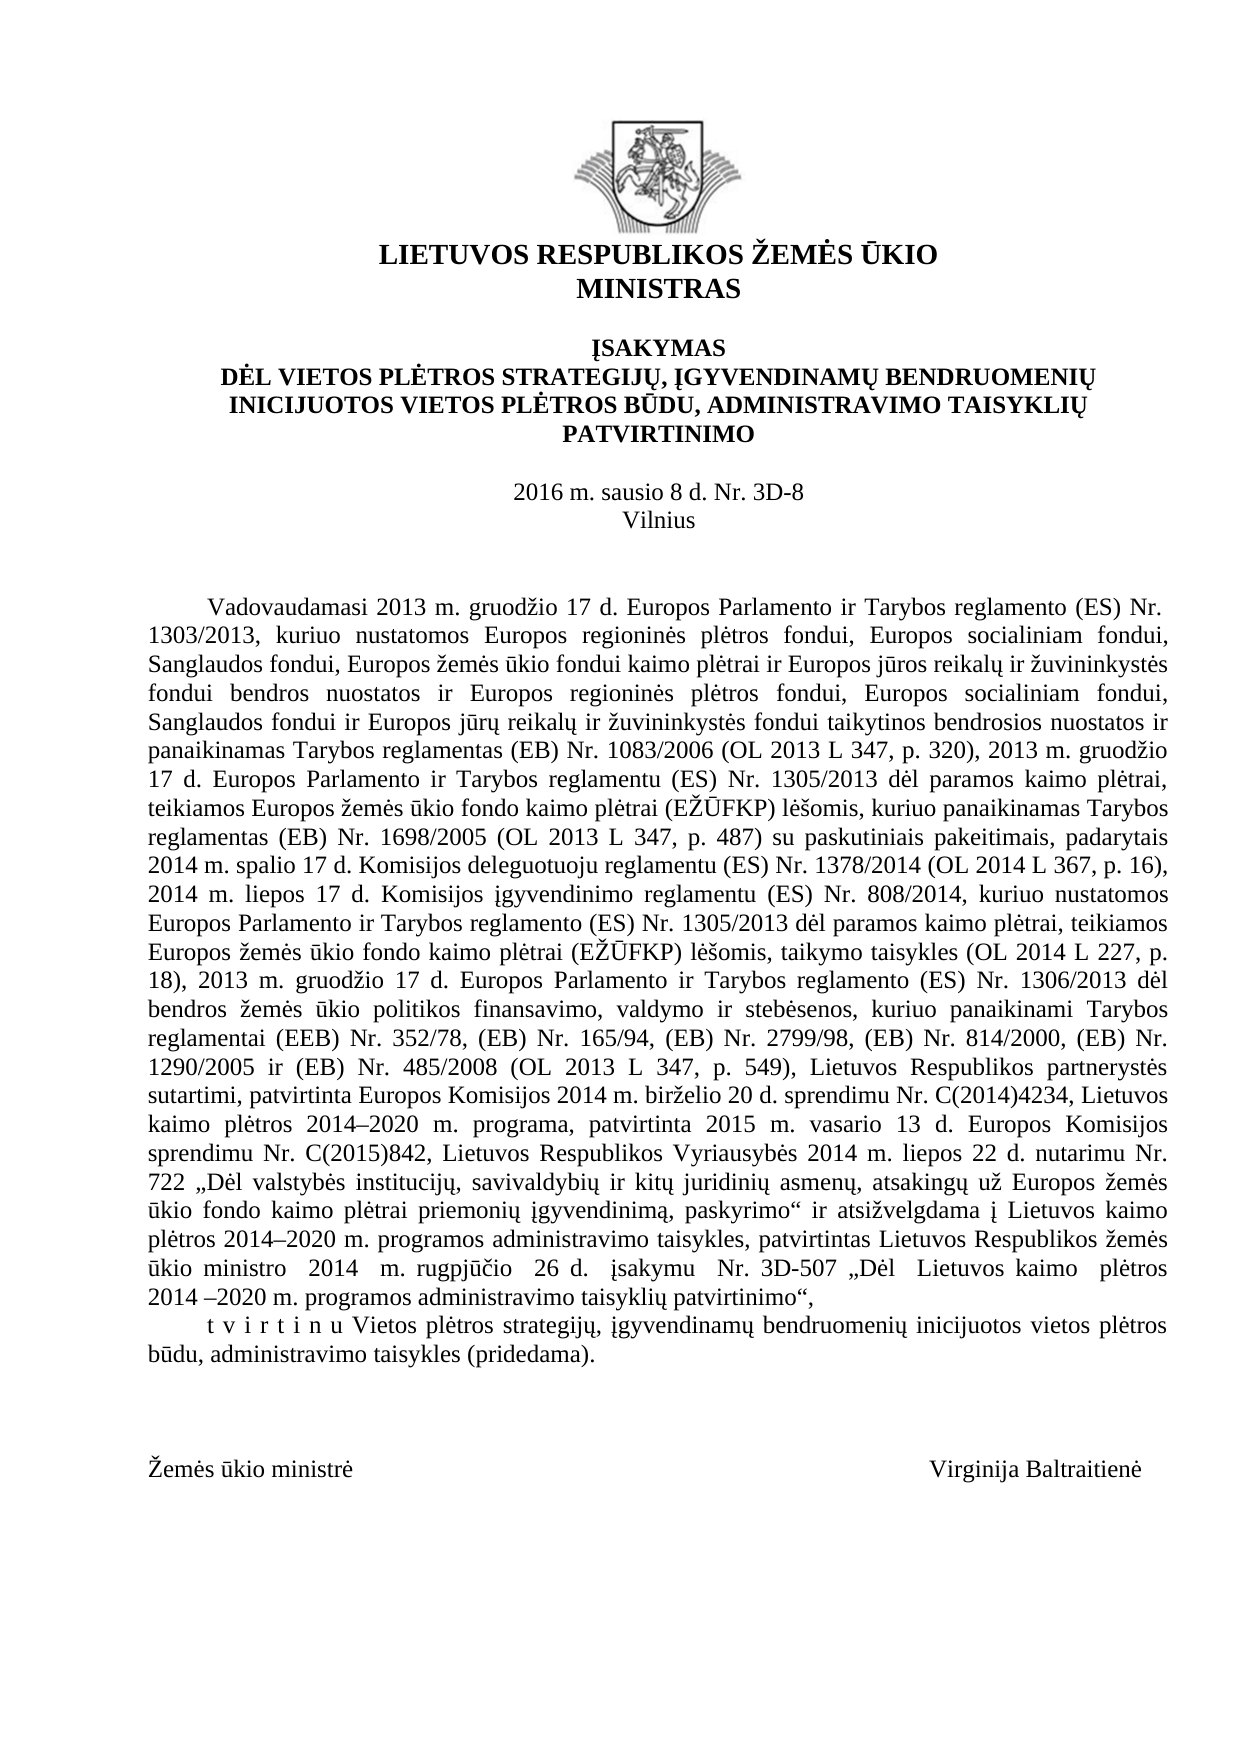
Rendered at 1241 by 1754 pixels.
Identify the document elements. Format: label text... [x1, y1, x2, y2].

text ĮSAKYMAS [148, 333, 1169, 362]
text Žemės ūkio ministrė Virginija Baltraitienė [148, 1454, 1169, 1483]
text MINISTRAS [148, 271, 1169, 304]
text DĖL VIETOS PLĖTROS STRATEGIJŲ, ĮGYVENDINAMŲ BENDRUOMENIŲ INICIJUOTOS VIETOS PLĖTROS BŪDU, ADMINISTRAVIMO TAISYKLIŲ PATVIRTINIMO [148, 362, 1169, 448]
text Vadovaudamasi 2013 m. gruodžio 17 d. Europos Parlamento ir Tarybos reglamento (ES) Nr. 1303/2013, kuriuo nustatomos Europos regioninės plėtros fondui, Europos socialiniam fondui, Sanglaudos fondui, Europos žemės ūkio fondui kaimo plėtrai ir Europos jūros reikalų ir žuvininkystės fondui bendros nuostatos ir Europos regioninės plėtros fondui, Europos socialiniam fondui, Sanglaudos fondui ir Europos jūrų reikalų ir žuvininkystės fondui taikytinos bendrosios nuostatos ir panaikinamas Tarybos reglamentas (EB) Nr. 1083/2006 (OL 2013 L 347, p. 320), 2013 m. gruodžio 17 d. Europos Parlamento ir Tarybos reglamentu (ES) Nr. 1305/2013 dėl paramos kaimo plėtrai, teikiamos Europos žemės ūkio fondo kaimo plėtrai (EŽŪFKP) lėšomis, kuriuo panaikinamas Tarybos reglamentas (EB) Nr. 1698/2005 (OL 2013 L 347, p. 487) su paskutiniais pakeitimais, padarytais 2014 m. spalio 17 d. Komisijos deleguotuoju reglamentu (ES) Nr. 1378/2014 (OL 2014 L 367, p. 16), 2014 m. liepos 17 d. Komisijos įgyvendinimo reglamentu (ES) Nr. 808/2014, kuriuo nustatomos Europos Parlamento ir Tarybos reglamento (ES) Nr. 1305/2013 dėl paramos kaimo plėtrai, teikiamos Europos žemės ūkio fondo kaimo plėtrai (EŽŪFKP) lėšomis, taikymo taisykles (OL 2014 L 227, p. 18), 2013 m. gruodžio 17 d. Europos Parlamento ir Tarybos reglamento (ES) Nr. 1306/2013 dėl bendros žemės ūkio politikos finansavimo, valdymo ir stebėsenos, kuriuo panaikinami Tarybos reglamentai (EEB) Nr. 352/78, (EB) Nr. 165/94, (EB) Nr. 2799/98, (EB) Nr. 814/2000, (EB) Nr. 1290/2005 ir (EB) Nr. 485/2008 (OL 2013 L 347, p. 549), Lietuvos Respublikos partnerystės sutartimi, patvirtinta Europos Komisijos 2014 m. birželio 20 d. sprendimu Nr. C(2014)4234, Lietuvos kaimo plėtros 2014–2020 m. programa, patvirtinta 2015 m. vasario 13 d. Europos Komisijos sprendimu Nr. C(2015)842, Lietuvos Respublikos Vyriausybės 2014 m. liepos 22 d. nutarimu Nr. 722 „Dėl valstybės institucijų, savivaldybių ir kitų juridinių asmenų, atsakingų už Europos žemės ūkio fondo kaimo plėtrai priemonių įgyvendinimą, paskyrimo“ ir atsižvelgdama į Lietuvos kaimo plėtros 2014–2020 m. programos administravimo taisykles, patvirtintas Lietuvos Respublikos žemės ūkio ministro 2014 m. rugpjūčio 26 d. įsakymu Nr. 3D-507 „Dėl Lietuvos kaimo plėtros 2014 –2020 m. programos administravimo taisyklių patvirtinimo“, [148, 592, 1169, 1311]
text t v i r t i n u Vietos plėtros strategijų, įgyvendinamų bendruomenių inicijuotos vietos plėtros būdu, administravimo taisykles (pridedama). [148, 1311, 1169, 1368]
text 2016 m. sausio 8 d. Nr. 3D-8 [148, 477, 1169, 506]
text LIETUVOS RESPUBLIKOS ŽEMĖS ŪKIO [148, 237, 1169, 271]
text Vilnius [148, 506, 1169, 534]
